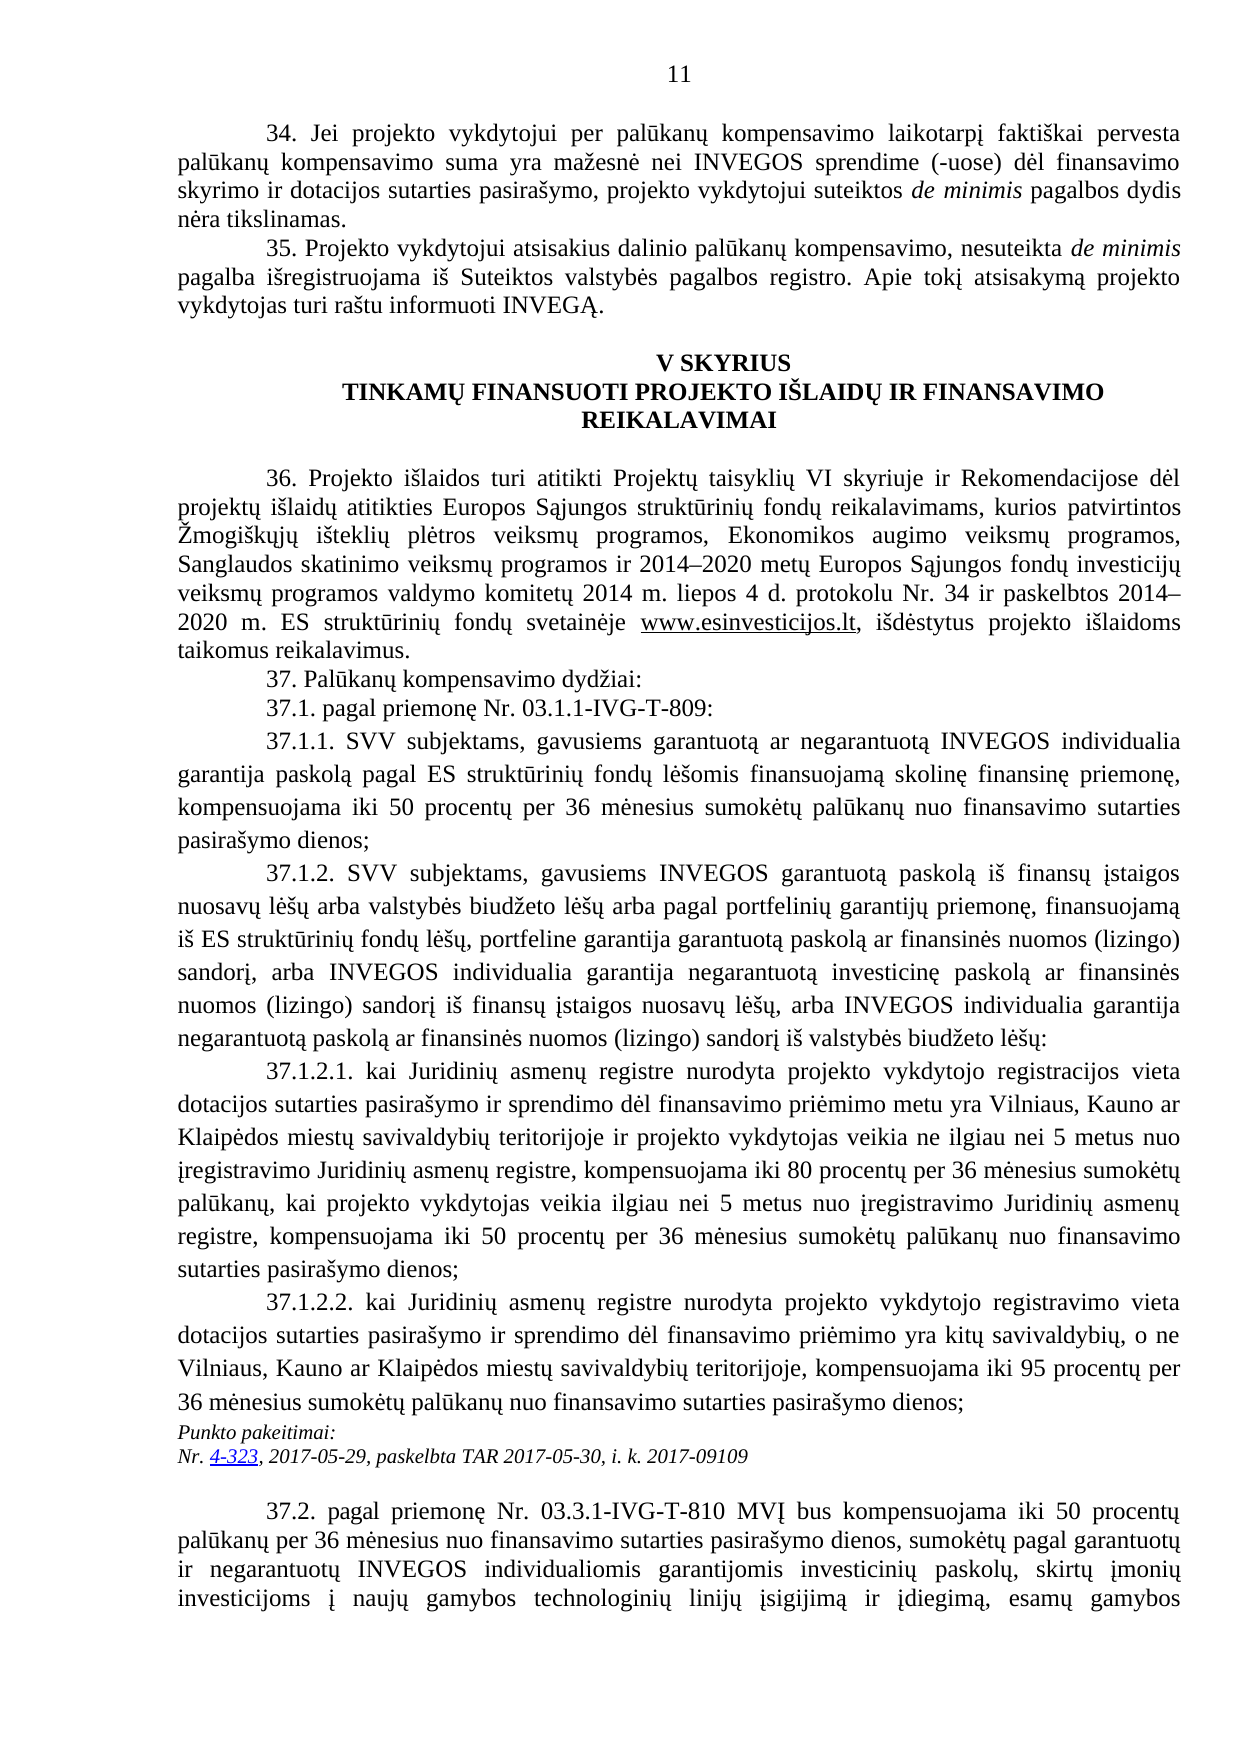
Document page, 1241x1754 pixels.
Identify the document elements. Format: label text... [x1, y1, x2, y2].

text V SKYRIUS [177, 348, 1181, 377]
text 35. Projekto vykdytojui atsisakius dalinio palūkanų kompensavimo, nesuteikta de minimis pagalba išregistruojama iš Suteiktos valstybės pagalbos registro. Apie tokį atsisakymą projekto vykdytojas turi raštu informuoti INVEGĄ. [177, 233, 1181, 319]
text 37.1.1. SVV subjektams, gavusiems garantuotą ar negarantuotą INVEGOS individualia garantija paskolą pagal ES struktūrinių fondų lėšomis finansuojamą skolinę finansinę priemonę, kompensuojama iki 50 procentų per 36 mėnesius sumokėtų palūkanų nuo finansavimo sutarties pasirašymo dienos; [177, 726, 1181, 854]
text Nr. 4-323, 2017-05-29, paskelbta TAR 2017-05-30, i. k. 2017-09109 [177, 1444, 1181, 1468]
text 37.1.2.2. kai Juridinių asmenų registre nurodyta projekto vykdytojo registravimo vieta dotacijos sutarties pasirašymo ir sprendimo dėl finansavimo priėmimo yra kitų savivaldybių, o ne Vilniaus, Kauno ar Klaipėdos miestų savivaldybių teritorijoje, kompensuojama iki 95 procentų per 36 mėnesius sumokėtų palūkanų nuo finansavimo sutarties pasirašymo dienos; [177, 1287, 1181, 1415]
text 37.1. pagal priemonę Nr. 03.1.1-IVG-T-809: [177, 693, 1181, 722]
text 37. Palūkanų kompensavimo dydžiai: [177, 664, 1181, 693]
text Punkto pakeitimai: [177, 1419, 1181, 1444]
text 36. Projekto išlaidos turi atitikti Projektų taisyklių VI skyriuje ir Rekomendacijose dėl projektų išlaidų atitikties Europos Sąjungos struktūrinių fondų reikalavimams, kurios patvirtintos Žmogiškųjų išteklių plėtros veiksmų programos, Ekonomikos augimo veiksmų programos, Sanglaudos skatinimo veiksmų programos ir 2014–2020 metų Europos Sąjungos fondų investicijų veiksmų programos valdymo komitetų 2014 m. liepos 4 d. protokolu Nr. 34 ir paskelbtos 2014–2020 m. ES struktūrinių fondų svetainėje www.esinvesticijos.lt, išdėstytus projekto išlaidoms taikomus reikalavimus. [177, 463, 1181, 664]
text TINKAMŲ FINANSUOTI PROJEKTO IŠLAIDŲ IR FINANSAVIMO REIKALAVIMAI [177, 377, 1181, 434]
text 37.1.2. SVV subjektams, gavusiems INVEGOS garantuotą paskolą iš finansų įstaigos nuosavų lėšų arba valstybės biudžeto lėšų arba pagal portfelinių garantijų priemonę, finansuojamą iš ES struktūrinių fondų lėšų, portfeline garantija garantuotą paskolą ar finansinės nuomos (lizingo) sandorį, arba INVEGOS individualia garantija negarantuotą investicinę paskolą ar finansinės nuomos (lizingo) sandorį iš finansų įstaigos nuosavų lėšų, arba INVEGOS individualia garantija negarantuotą paskolą ar finansinės nuomos (lizingo) sandorį iš valstybės biudžeto lėšų: [177, 858, 1181, 1052]
text 34. Jei projekto vykdytojui per palūkanų kompensavimo laikotarpį faktiškai pervesta palūkanų kompensavimo suma yra mažesnė nei INVEGOS sprendime (-uose) dėl finansavimo skyrimo ir dotacijos sutarties pasirašymo, projekto vykdytojui suteiktos de minimis pagalbos dydis nėra tikslinamas. [177, 118, 1181, 233]
text 37.1.2.1. kai Juridinių asmenų registre nurodyta projekto vykdytojo registracijos vieta dotacijos sutarties pasirašymo ir sprendimo dėl finansavimo priėmimo metu yra Vilniaus, Kauno ar Klaipėdos miestų savivaldybių teritorijoje ir projekto vykdytojas veikia ne ilgiau nei 5 metus nuo įregistravimo Juridinių asmenų registre, kompensuojama iki 80 procentų per 36 mėnesius sumokėtų palūkanų, kai projekto vykdytojas veikia ilgiau nei 5 metus nuo įregistravimo Juridinių asmenų registre, kompensuojama iki 50 procentų per 36 mėnesius sumokėtų palūkanų nuo finansavimo sutarties pasirašymo dienos; [177, 1056, 1181, 1283]
text 37.2. pagal priemonę Nr. 03.3.1-IVG-T-810 MVĮ bus kompensuojama iki 50 procentų palūkanų per 36 mėnesius nuo finansavimo sutarties pasirašymo dienos, sumokėtų pagal garantuotų ir negarantuotų INVEGOS individualiomis garantijomis investicinių paskolų, skirtų įmonių investicijoms į naujų gamybos technologinių linijų įsigijimą ir įdiegimą, esamų gamybos [177, 1496, 1181, 1611]
